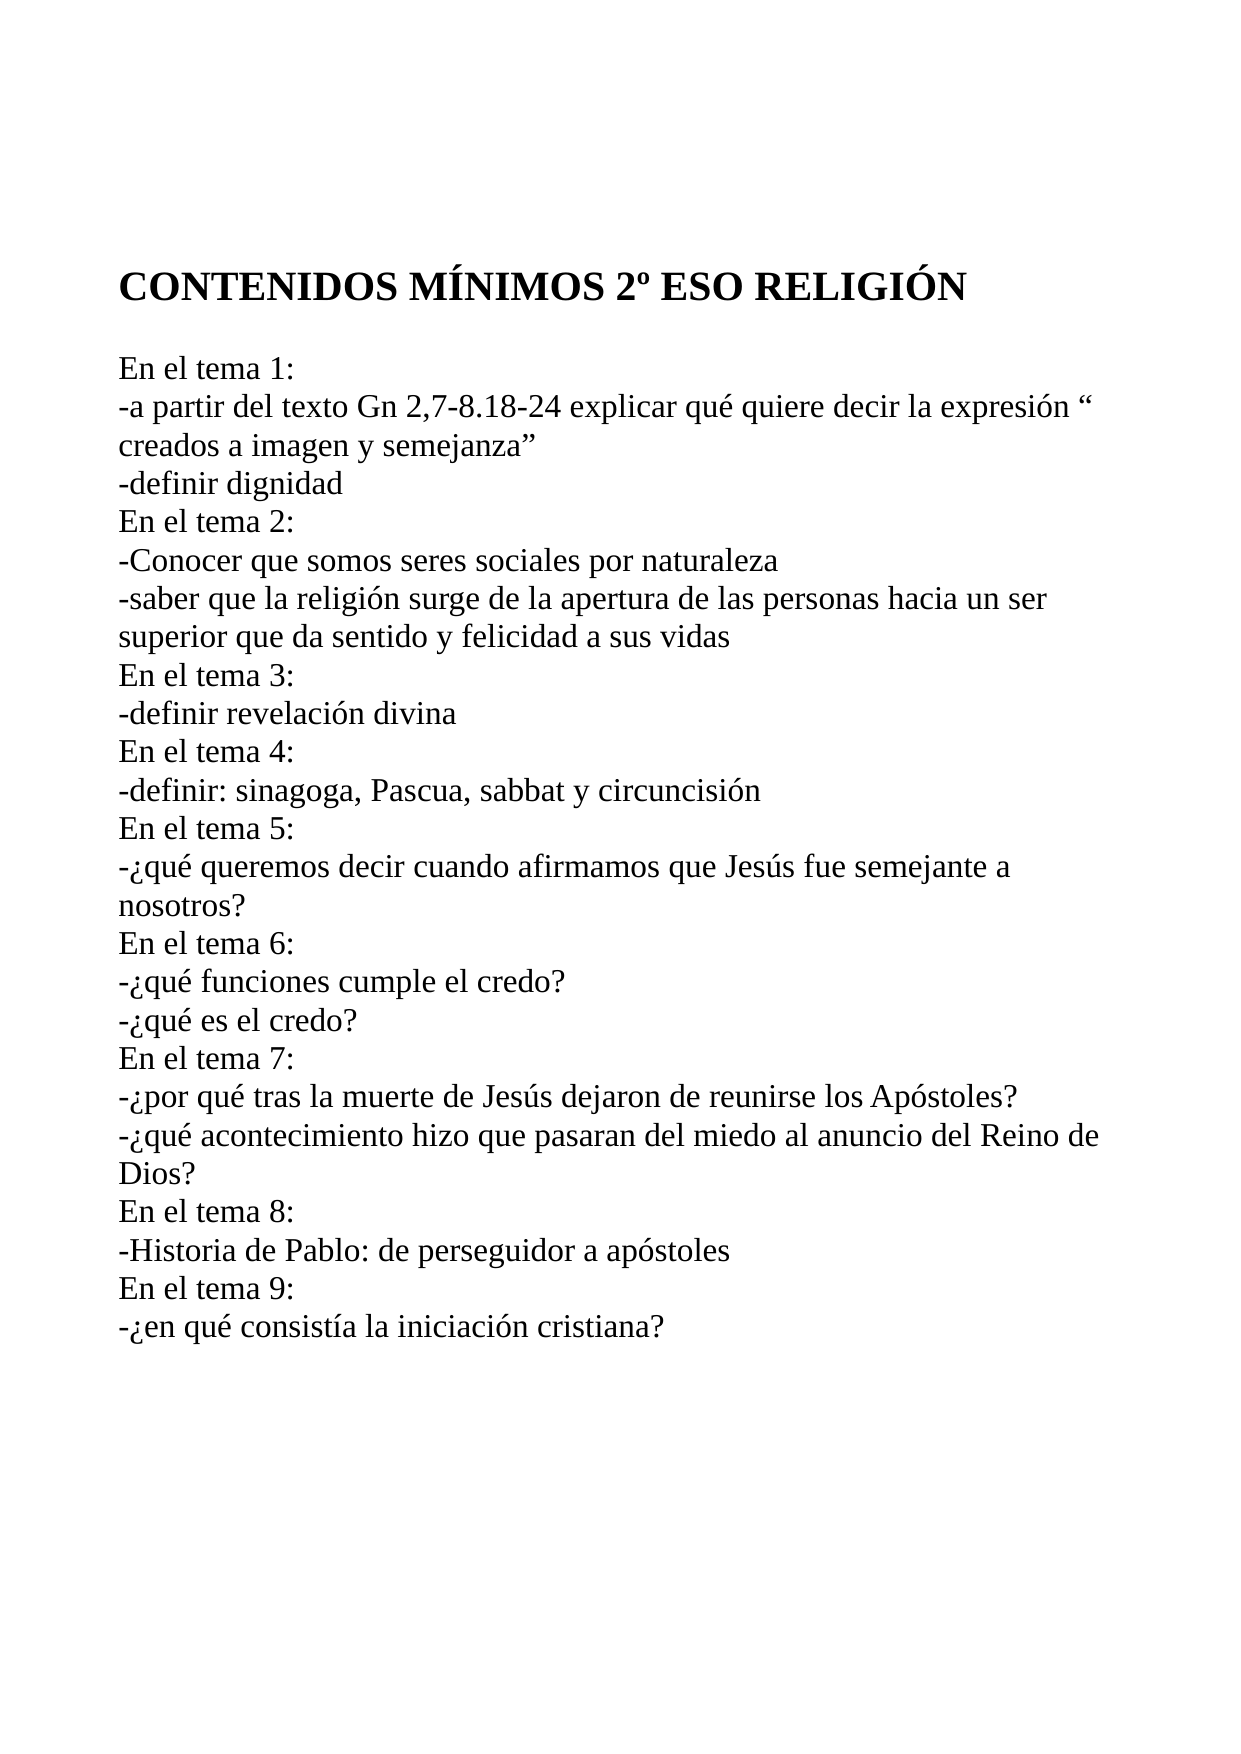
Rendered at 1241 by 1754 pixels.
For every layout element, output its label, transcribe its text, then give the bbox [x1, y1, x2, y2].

text En el tema 2: [118, 501, 1122, 540]
text -definir dignidad [118, 463, 1122, 501]
text En el tema 4: [118, 731, 1122, 770]
text -definir: sinagoga, Pascua, sabbat y circuncisión [118, 770, 1122, 808]
text -¿qué queremos decir cuando afirmamos que Jesús fue semejante a nosotros? [118, 846, 1122, 923]
text En el tema 7: [118, 1038, 1122, 1076]
text En el tema 3: [118, 655, 1122, 693]
text En el tema 9: [118, 1268, 1122, 1306]
text -¿qué funciones cumple el credo? [118, 961, 1122, 1000]
text En el tema 1: [118, 348, 1122, 386]
text -Historia de Pablo: de perseguidor a apóstoles [118, 1230, 1122, 1268]
text -¿qué acontecimiento hizo que pasaran del miedo al anuncio del Reino de Dios? [118, 1115, 1122, 1191]
text -Conocer que somos seres sociales por naturaleza [118, 540, 1122, 578]
text -a partir del texto Gn 2,7-8.18-24 explicar qué quiere decir la expresión “ creados a imagen y semejanza” [118, 386, 1122, 463]
text -¿por qué tras la muerte de Jesús dejaron de reunirse los Apóstoles? [118, 1076, 1122, 1115]
text En el tema 8: [118, 1191, 1122, 1230]
text En el tema 5: [118, 808, 1122, 846]
text En el tema 6: [118, 923, 1122, 961]
text -saber que la religión surge de la apertura de las personas hacia un ser superior que da sentido y felicidad a sus vidas [118, 578, 1122, 655]
text CONTENIDOS MÍNIMOS 2º ESO RELIGIÓN [118, 262, 1122, 310]
text -¿en qué consistía la iniciación cristiana? [118, 1306, 1122, 1345]
text -¿qué es el credo? [118, 1000, 1122, 1038]
text -definir revelación divina [118, 693, 1122, 731]
